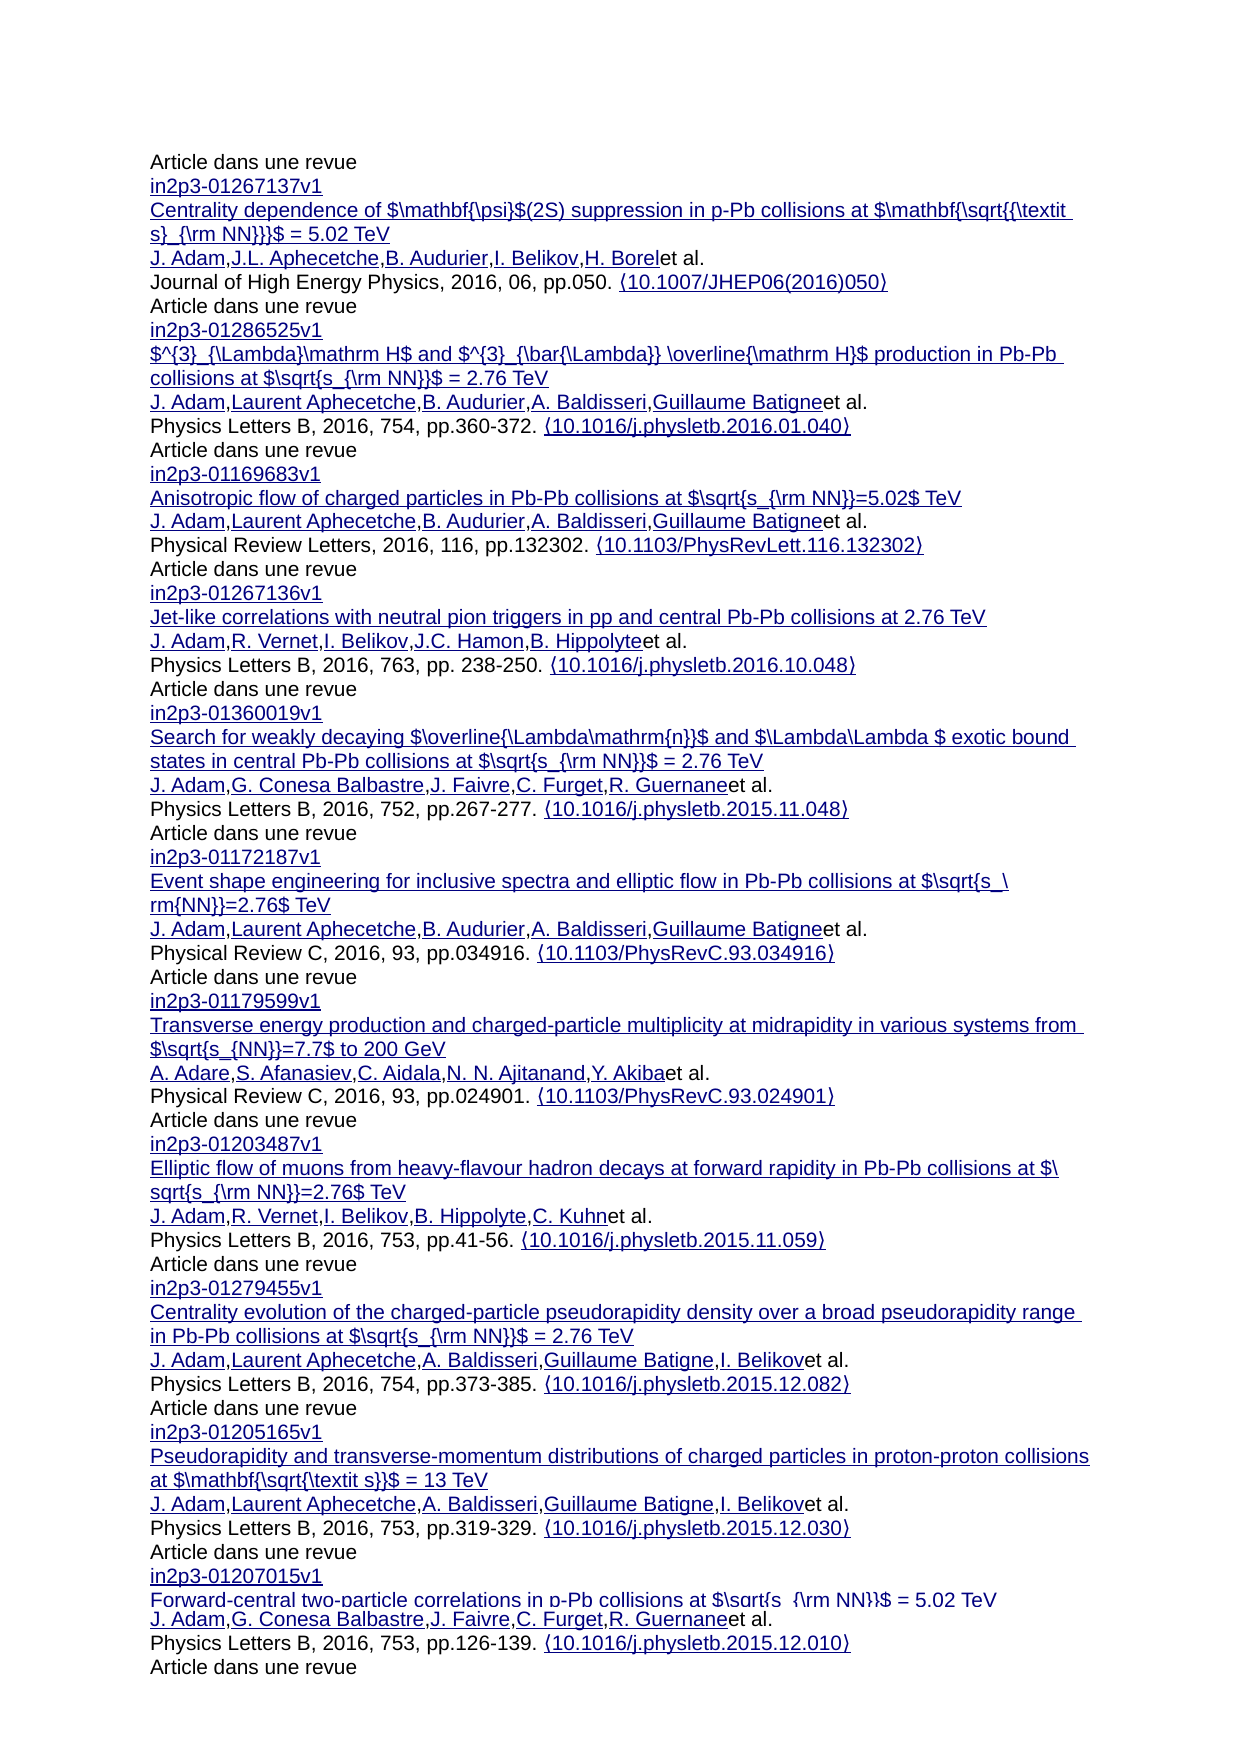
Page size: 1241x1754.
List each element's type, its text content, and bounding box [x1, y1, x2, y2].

table_cell Transverse energy production and charged-particle multiplicity at midrapidity in various systems from $\sqrt{s_{NN}}=7.7$ to 200 GeV A. Adare,S. Afanasiev,C. Aidala,N. N. Ajitanand,Y. Akibaet al. Physical Review C, 2016, 93, pp.024901. ⟨10.1103/PhysRevC.93.024901⟩ Article dans une revue in2p3-01203487v1 [150, 1013, 1090, 1156]
table_cell Search for weakly decaying $\overline{\Lambda\mathrm{n}}$ and $\Lambda\Lambda $ exotic bound states in central Pb-Pb collisions at $\sqrt{s_{\rm NN}}$ = 2.76 TeV J. Adam,G. Conesa Balbastre,J. Faivre,C. Furget,R. Guernaneet al. Physics Letters B, 2016, 752, pp.267-277. ⟨10.1016/j.physletb.2015.11.048⟩ Article dans une revue in2p3-01172187v1 [150, 725, 1090, 869]
table_cell $^{3}_{\Lambda}\mathrm H$ and $^{3}_{\bar{\Lambda}} \overline{\mathrm H}$ production in Pb-Pb collisions at $\sqrt{s_{\rm NN}}$ = 2.76 TeV J. Adam,Laurent Aphecetche,B. Audurier,A. Baldisseri,Guillaume Batigneet al. Physics Letters B, 2016, 754, pp.360-372. ⟨10.1016/j.physletb.2016.01.040⟩ Article dans une revue in2p3-01169683v1 [150, 342, 1090, 485]
table_cell Centrality evolution of the charged-particle pseudorapidity density over a broad pseudorapidity range in Pb-Pb collisions at $\sqrt{s_{\rm NN}}$ = 2.76 TeV J. Adam,Laurent Aphecetche,A. Baldisseri,Guillaume Batigne,I. Belikovet al. Physics Letters B, 2016, 754, pp.373-385. ⟨10.1016/j.physletb.2015.12.082⟩ Article dans une revue in2p3-01205165v1 [150, 1300, 1090, 1444]
table_cell at $\mathbf{\sqrt{\textit s}}$ = 13 TeV J. Adam,Laurent Aphecetche,A. Baldisseri,Guillaume Batigne,I. Belikovet al. Physics Letters B, 2016, 753, pp.319-329. ⟨10.1016/j.physletb.2015.12.030⟩ Article dans une revue in2p3-01207015v1 [150, 1466, 1090, 1587]
table_cell Forward-central two-particle correlations in p-Pb collisions at $\sqrt{s_{\rm NN}}$ = 5.02 TeV J. Adam,G. Conesa Balbastre,J. Faivre,C. Furget,R. Guernaneet al. Physics Letters B, 2016, 753, pp.126-139. ⟨10.1016/j.physletb.2015.12.010⟩ Article dans une revue [150, 1588, 1090, 1679]
table_cell Jet-like correlations with neutral pion triggers in pp and central Pb-Pb collisions at 2.76 TeV J. Adam,R. Vernet,I. Belikov,J.C. Hamon,B. Hippolyteet al. Physics Letters B, 2016, 763, pp. 238-250. ⟨10.1016/j.physletb.2016.10.048⟩ Article dans une revue in2p3-01360019v1 [150, 605, 1090, 725]
table_cell Pseudorapidity and transverse-momentum distributions of charged particles in proton-proton collisions [150, 1444, 1090, 1465]
table_cell Event shape engineering for inclusive spectra and elliptic flow in Pb-Pb collisions at $\sqrt{s_\rm{NN}}=2.76$ TeV J. Adam,Laurent Aphecetche,B. Audurier,A. Baldisseri,Guillaume Batigneet al. Physical Review C, 2016, 93, pp.034916. ⟨10.1103/PhysRevC.93.034916⟩ Article dans une revue in2p3-01179599v1 [150, 869, 1090, 1012]
table_cell Elliptic flow of muons from heavy-flavour hadron decays at forward rapidity in Pb-Pb collisions at $\sqrt{s_{\rm NN}}=2.76$ TeV J. Adam,R. Vernet,I. Belikov,B. Hippolyte,C. Kuhnet al. Physics Letters B, 2016, 753, pp.41-56. ⟨10.1016/j.physletb.2015.11.059⟩ Article dans une revue in2p3-01279455v1 [150, 1156, 1090, 1300]
table_cell Centrality dependence of $\mathbf{\psi}$(2S) suppression in p-Pb collisions at $\mathbf{\sqrt{{\textit s}_{\rm NN}}}$ = 5.02 TeV J. Adam,J.L. Aphecetche,B. Audurier,I. Belikov,H. Borelet al. Journal of High Energy Physics, 2016, 06, pp.050. ⟨10.1007/JHEP06(2016)050⟩ Article dans une revue in2p3-01286525v1 [150, 198, 1090, 342]
table_cell Article dans une revue in2p3-01267137v1 [150, 150, 1090, 198]
table_cell Anisotropic flow of charged particles in Pb-Pb collisions at $\sqrt{s_{\rm NN}}=5.02$ TeV J. Adam,Laurent Aphecetche,B. Audurier,A. Baldisseri,Guillaume Batigneet al. Physical Review Letters, 2016, 116, pp.132302. ⟨10.1103/PhysRevLett.116.132302⟩ Article dans une revue in2p3-01267136v1 [150, 485, 1090, 605]
